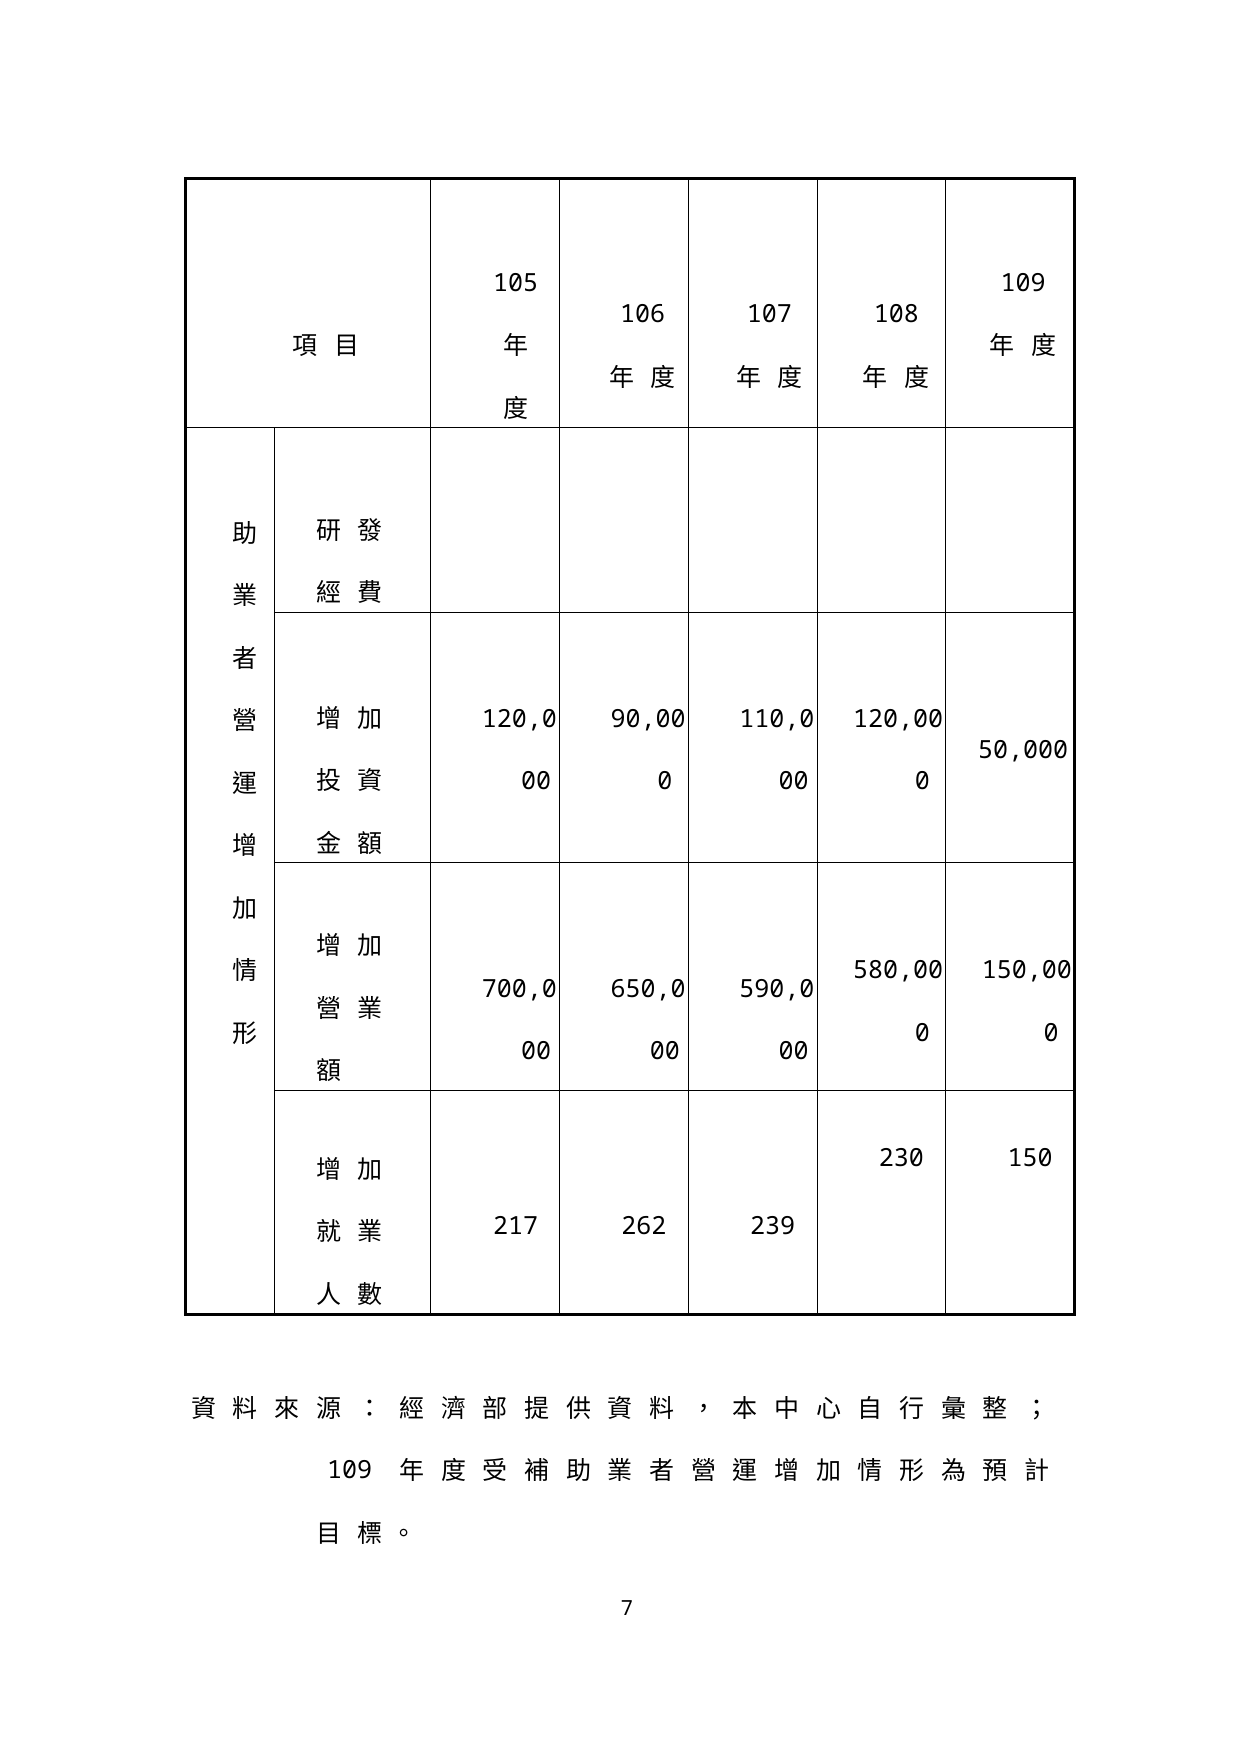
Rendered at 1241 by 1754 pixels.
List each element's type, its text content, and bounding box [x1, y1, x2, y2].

table_header 109年度 [946, 180, 1073, 427]
table_cell 增加營業額 [275, 863, 430, 1089]
table_header 105年度 [431, 180, 559, 427]
table_cell 700,000 [431, 863, 559, 1089]
table_cell 增加投資金額 [275, 613, 430, 862]
table_cell 239 [689, 1091, 817, 1313]
table_cell 90,000 [560, 613, 688, 862]
table_cell [689, 428, 817, 612]
table_cell 助業者營運增加情形 [187, 428, 274, 1313]
text 資料來源：經濟部提供資料，本中心自行彙整；109年度受補助業者營運增加情形為預計目標。 [183, 1365, 1058, 1552]
table_cell 增加就業人數 [275, 1091, 430, 1313]
table_cell [431, 428, 559, 612]
table_header 項目 [187, 180, 430, 427]
table_cell 50,000 [946, 613, 1073, 862]
table_cell 研發經費 [275, 428, 430, 612]
table_cell 217 [431, 1091, 559, 1313]
table_cell 590,000 [689, 863, 817, 1089]
table_cell 650,000 [560, 863, 688, 1089]
table_cell 150 [946, 1091, 1073, 1313]
table_cell 230 [818, 1091, 945, 1313]
table_cell 120,000 [431, 613, 559, 862]
table_cell 262 [560, 1091, 688, 1313]
table_header 106年度 [560, 180, 688, 427]
table_cell 110,000 [689, 613, 817, 862]
table_cell 580,000 [818, 863, 945, 1089]
table_cell [818, 428, 945, 612]
table_cell [560, 428, 688, 612]
table_cell 150,000 [946, 863, 1073, 1089]
table_cell 120,000 [818, 613, 945, 862]
table_header 107年度 [689, 180, 817, 427]
table_cell [946, 428, 1073, 612]
table_header 108年度 [818, 180, 945, 427]
